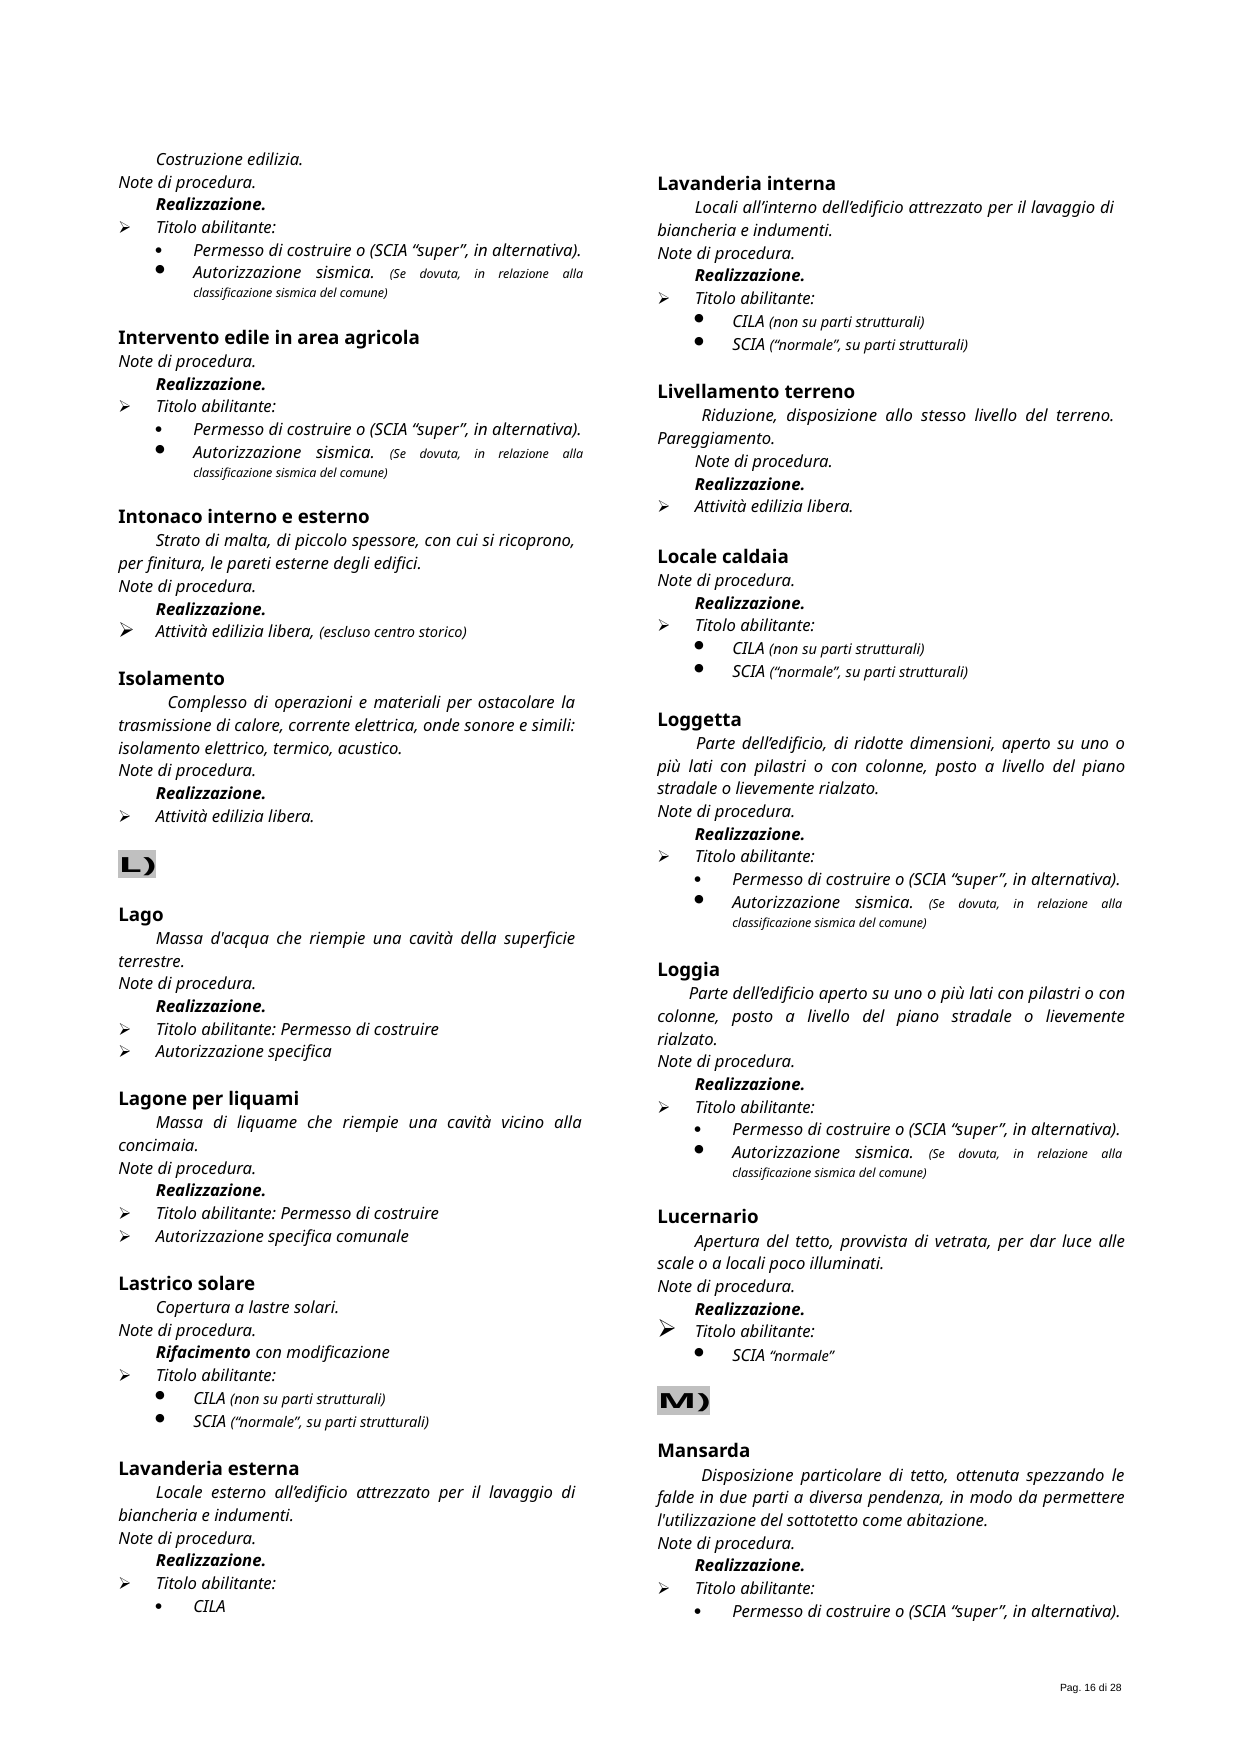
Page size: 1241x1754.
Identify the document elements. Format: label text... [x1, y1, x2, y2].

text Locale caldaia [657, 543, 1122, 569]
list CILA [156, 1594, 583, 1617]
list CILA (non su parti strutturali) [694, 637, 1122, 660]
list Titolo abilitante: [118, 1363, 583, 1386]
title Massa di liquame che riempie una cavità vicino alla concimaia. [118, 1111, 582, 1156]
text L) [118, 850, 576, 878]
title Parte dell’edificio aperto su uno o più lati con pilastri o con colonne, posto a livello del piano stradale o lievemente rialzato. [657, 982, 1126, 1050]
list Titolo abilitante: Permesso di costruire [118, 1017, 583, 1040]
list Permesso di costruire o (SCIA “super”, in alternativa). [156, 418, 583, 441]
text Loggetta [657, 706, 1122, 731]
text Note di procedura. [118, 972, 583, 994]
list Realizzazione. [694, 1297, 1122, 1320]
text Note di procedura. [657, 241, 1122, 264]
text Realizzazione. [118, 597, 583, 620]
list Titolo abilitante: Permesso di costruire [118, 1202, 587, 1224]
text Realizzazione. [156, 1179, 583, 1202]
list CILA (non su parti strutturali) [156, 1386, 583, 1409]
list Autorizzazione sismica. (Se dovuta, in relazione alla classificazione sismica del comune) [156, 441, 583, 481]
list Titolo abilitante: [118, 395, 583, 418]
list SCIA (“normale”, su parti strutturali) [156, 1409, 583, 1433]
text Note di procedura. [118, 1526, 583, 1549]
text Realizzazione. [156, 372, 583, 395]
text Loggia [657, 956, 1122, 982]
list Titolo abilitante: [657, 287, 1122, 309]
list Autorizzazione specifica comunale [118, 1224, 587, 1247]
list Titolo abilitante: [657, 614, 1122, 637]
text Realizzazione. [156, 193, 583, 216]
title Complesso di operazioni e materiali per ostacolare la trasmissione di calore, corrente elettrica, onde sonore e simili: isolamento elettrico, termico, acustico. [118, 691, 576, 759]
text Realizzazione. [694, 822, 1122, 845]
list Titolo abilitante: [657, 845, 1122, 868]
list SCIA (“normale”, su parti strutturali) [694, 333, 1122, 356]
list Autorizzazione sismica. (Se dovuta, in relazione alla classificazione sismica del comune) [694, 890, 1122, 931]
list Titolo abilitante: [657, 1320, 1122, 1343]
text Note di procedura. [657, 799, 1122, 822]
title Parte dell’edificio, di ridotte dimensioni, aperto su uno o più lati con pilastri o con colonne, posto a livello del piano stradale o lievemente rialzato. [657, 731, 1126, 799]
text Realizzazione. [118, 782, 583, 804]
list Permesso di costruire o (SCIA “super”, in alternativa). [694, 1599, 1122, 1622]
list Realizzazione. [156, 1549, 583, 1572]
title Apertura del tetto, provvista di vetrata, per dar luce alle scale o a locali poco illuminati. [657, 1229, 1126, 1275]
title Locali all’interno dell’edificio attrezzato per il lavaggio di biancheria e indumenti. [657, 196, 1115, 241]
text Livellamento terreno [657, 378, 1122, 404]
list Titolo abilitante: [118, 216, 583, 238]
list Titolo abilitante: [118, 1572, 583, 1594]
list Titolo abilitante: [657, 1577, 1122, 1599]
list Permesso di costruire o (SCIA “super”, in alternativa). [156, 238, 583, 261]
text Realizzazione. [694, 1554, 1122, 1577]
list Autorizzazione specifica [118, 1040, 583, 1063]
list Attività edilizia libera. [118, 804, 583, 827]
text Realizzazione. [156, 994, 583, 1017]
list Autorizzazione sismica. (Se dovuta, in relazione alla classificazione sismica del comune) [694, 1141, 1122, 1181]
text Lavanderia esterna [118, 1455, 583, 1481]
text M) [657, 1386, 1122, 1415]
list Attività edilizia libera, (escluso centro storico) [118, 620, 583, 643]
text Realizzazione. [657, 472, 1122, 495]
text Note di procedura. [657, 1531, 1122, 1554]
text Note di procedura. [118, 350, 583, 372]
title Locale esterno all’edificio attrezzato per il lavaggio di biancheria e indumenti. [118, 1481, 576, 1526]
title Disposizione particolare di tetto, ottenuta spezzando le falde in due parti a diversa pendenza, in modo da permettere l'utilizzazione del sottotetto come abitazione. [657, 1463, 1126, 1531]
text Rifacimento con modificazione [156, 1341, 583, 1363]
text Note di procedura. [657, 569, 1122, 591]
list Attività edilizia libera. [657, 495, 1122, 518]
title Copertura a lastre solari. [118, 1295, 475, 1318]
list CILA (non su parti strutturali) [694, 309, 1122, 333]
text Lagone per liquami [118, 1085, 583, 1111]
text Note di procedura. [657, 1050, 1122, 1073]
list Realizzazione. [694, 591, 1122, 614]
text Lavanderia interna [657, 170, 1122, 196]
text Note di procedura. [657, 1275, 1122, 1297]
text Realizzazione. [694, 1073, 1122, 1095]
title Strato di malta, di piccolo spessore, con cui si ricoprono, per finitura, le pareti esterne degli edifici. [118, 529, 576, 574]
list Titolo abilitante: [657, 1095, 1122, 1118]
text Lastrico solare [118, 1270, 583, 1295]
title Riduzione, disposizione allo stesso livello del terreno. Pareggiamento. [657, 404, 1115, 449]
text Intonaco interno e esterno [118, 503, 576, 529]
list Autorizzazione sismica. (Se dovuta, in relazione alla classificazione sismica del comune) [156, 261, 583, 301]
text Note di procedura. [118, 170, 583, 193]
list SCIA “normale” [694, 1343, 1122, 1367]
text Note di procedura. [118, 1156, 583, 1179]
text Isolamento [118, 665, 576, 691]
text Costruzione edilizia. [118, 148, 576, 170]
list Realizzazione. [694, 264, 1122, 287]
text Note di procedura. [118, 574, 583, 597]
text Note di procedura. [118, 759, 583, 782]
text Lucernario [657, 1204, 1122, 1229]
list Permesso di costruire o (SCIA “super”, in alternativa). [694, 1118, 1122, 1141]
title Massa d'acqua che riempie una cavità della superficie terrestre. [118, 926, 576, 972]
text Lago [118, 901, 576, 926]
text Note di procedura. [118, 1318, 583, 1341]
text Intervento edile in area agricola [118, 324, 576, 350]
list Permesso di costruire o (SCIA “super”, in alternativa). [694, 868, 1122, 890]
text Mansarda [657, 1438, 1122, 1463]
text Note di procedura. [657, 449, 1122, 472]
list SCIA (“normale”, su parti strutturali) [694, 660, 1122, 683]
